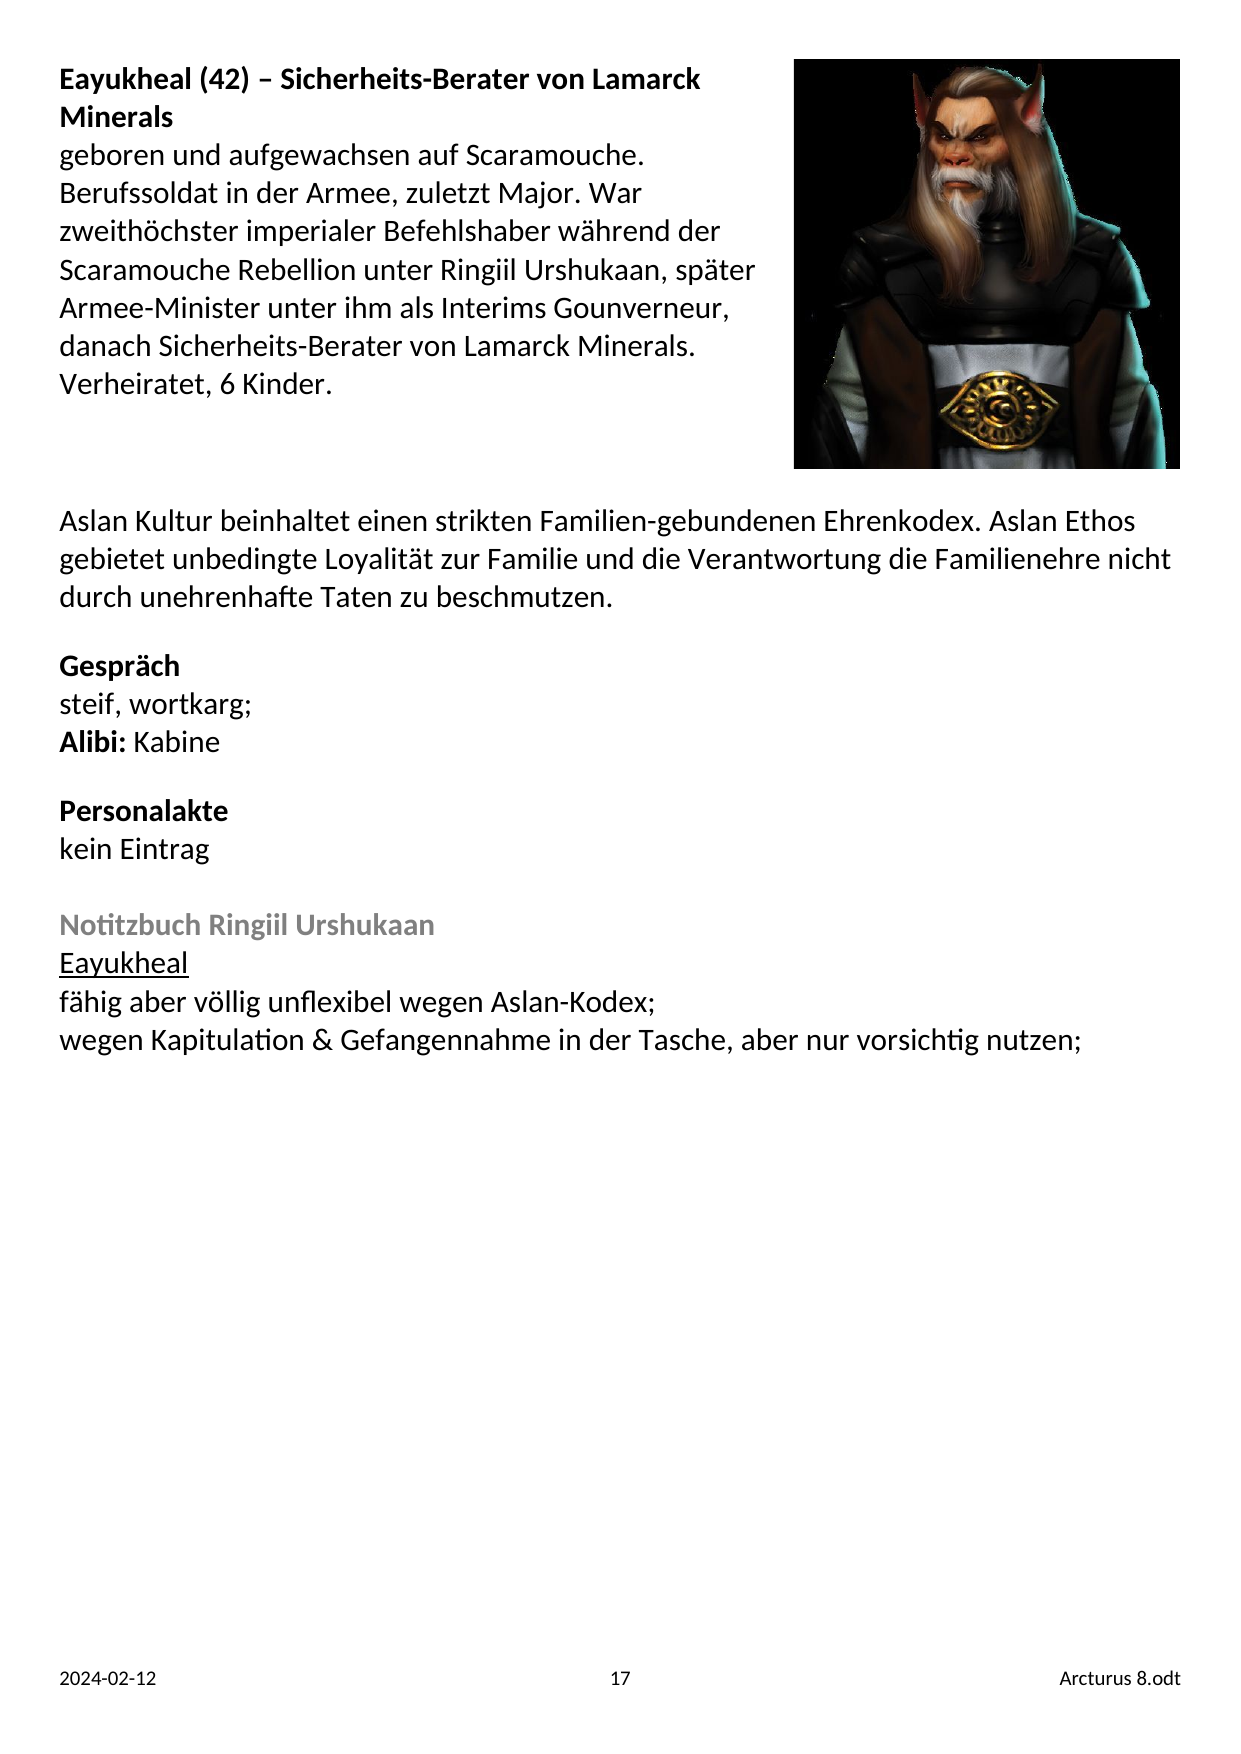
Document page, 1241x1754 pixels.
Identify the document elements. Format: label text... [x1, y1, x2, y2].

text Aslan Kultur beinhaltet einen strikten Familien-gebundenen Ehrenkodex. Aslan Ethos gebietet unbedingte Loyalität zur Familie und die Verantwortung die Familienehre nicht durch unehrenhafte Taten zu beschmutzen. [59, 501, 1181, 616]
text Alibi: Kabine [59, 722, 1181, 761]
picture [793, 59, 1180, 469]
text kein Eintrag [59, 829, 1181, 867]
text Eayukheal [59, 944, 1181, 982]
text geboren und aufgewachsen auf Scaramouche. Berufssoldat in der Armee, zuletzt Major. War zweithöchster imperialer Befehlshaber während der Scaramouche Rebellion unter Ringiil Urshukaan, später Armee-Minister unter ihm als Interims Gounverneur, danach Sicherheits-Berater von Lamarck Minerals. Verheiratet, 6 Kinder. [59, 135, 793, 402]
text wegen Kapitulation & Gefangennahme in der Tasche, aber nur vorsichtig nutzen; [59, 1020, 1181, 1058]
text Personalakte [59, 791, 1181, 829]
text Notitzbuch Ringiil Urshukaan [59, 906, 1181, 944]
text Eayukheal (42) ‒ Sicherheits-Berater von Lamarck Minerals [59, 59, 793, 135]
text Gespräch [59, 646, 1181, 684]
text fähig aber völlig unflexibel wegen Aslan-Kodex; [59, 982, 1181, 1020]
text steif, wortkarg; [59, 684, 1181, 722]
